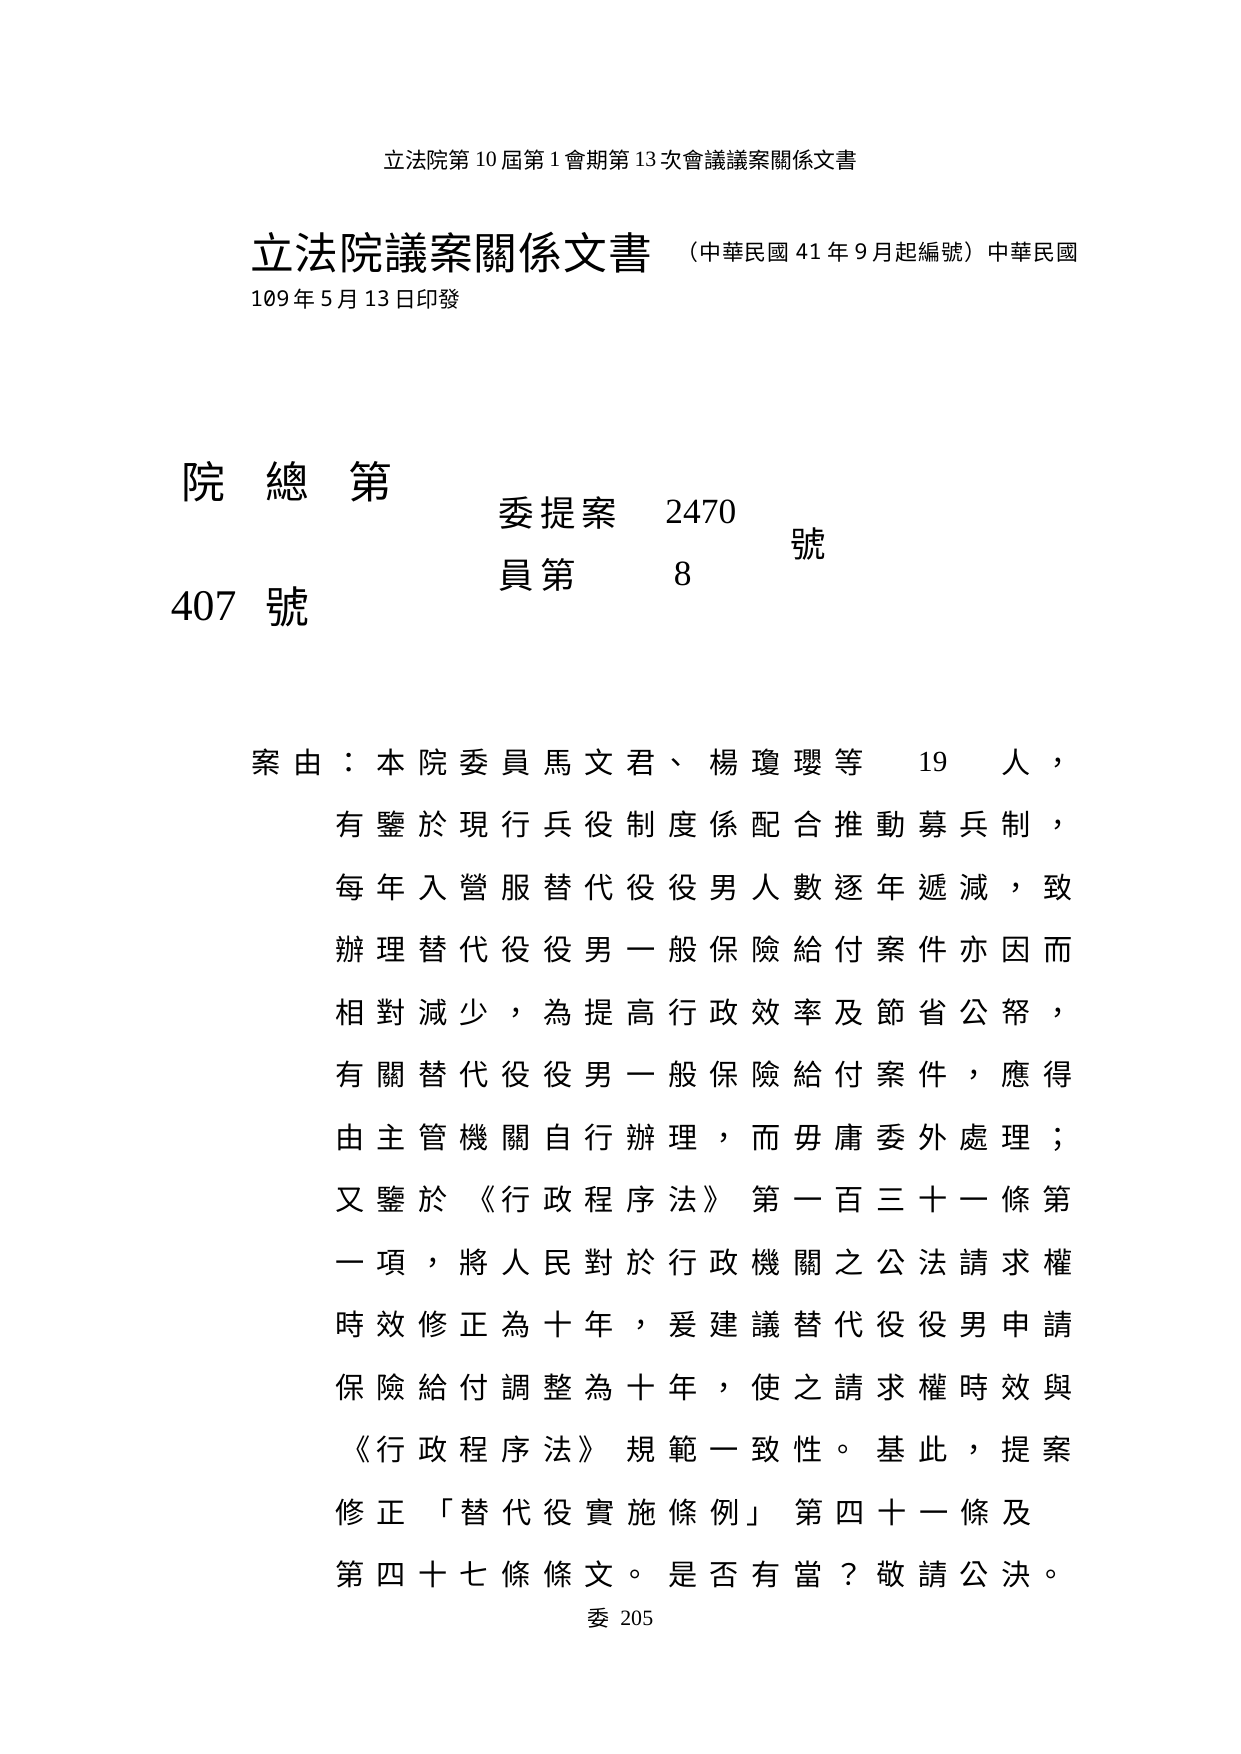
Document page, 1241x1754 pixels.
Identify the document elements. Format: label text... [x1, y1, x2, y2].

table_header 24708 [640, 406, 751, 656]
table_header 院總第407號 [162, 406, 420, 656]
text 案由：本院委員馬文君、楊瓊瓔等19人，有鑒於現行兵役制度係配合推動募兵制，每年入營服替代役役男人數逐年遞減，致辦理替代役役男一般保險給付案件亦因而相對減少，為提高行政效率及節省公帑，有關替代役役男一般保險給付案件，應得由主管機關自行辦理，而毋庸委外處理；又鑒於《行政程序法》第一百三十一條第一項，將人民對於行政機關之公法請求權時效修正為十年，爰建議替代役役男申請保險給付調整為十年，使之請求權時效與《行政程序法》規範一致性。基此，提案修正「替代役實施條例」第四十一條及第四十七條條文。是否有當？敬請公決。 [217, 719, 1078, 1594]
table_header [793, 406, 807, 656]
table_header 委員 [420, 406, 534, 656]
text 立法院議案關係文書 （中華民國41年9月起編號）中華民國109年5月13日印發 [250, 219, 1078, 314]
table_header [788, 406, 793, 656]
table_header 號 [751, 406, 788, 656]
table_header 提案第 [534, 406, 639, 656]
